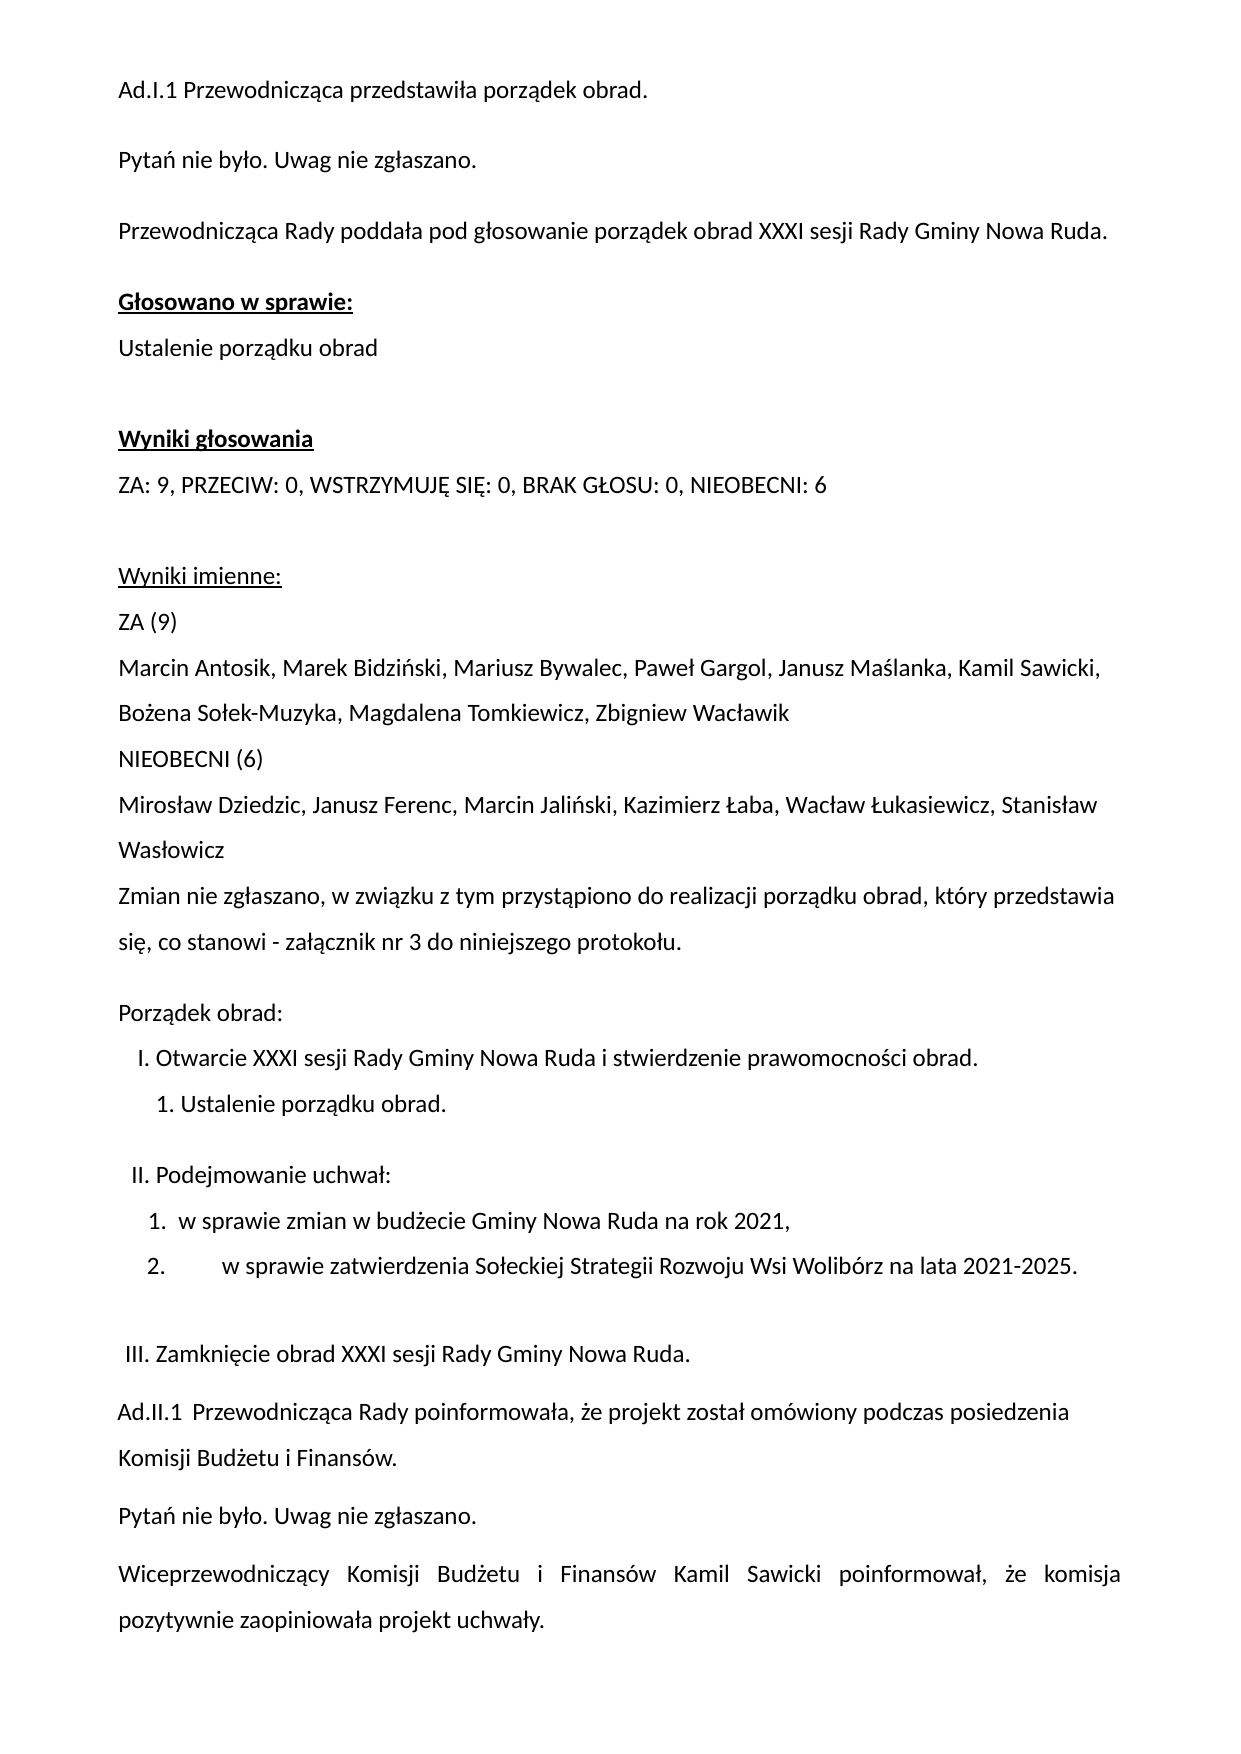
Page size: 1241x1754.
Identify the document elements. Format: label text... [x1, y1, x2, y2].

list Pytań nie było. Uwag nie zgłaszano. [118, 144, 1122, 175]
list Głosowano w sprawie: Ustalenie porządku obrad Wyniki głosowania ZA: 9, PRZECIW: 0, WSTRZYMUJĘ SIĘ: 0, BRAK GŁOSU: 0, NIEOBECNI: 6 Wyniki imienne: ZA (9) Marcin Antosik, Marek Bidziński, Mariusz Bywalec, Paweł Gargol, Janusz Maślanka, Kamil Sawicki, Bożena Sołek-Muzyka, Magdalena Tomkiewicz, Zbigniew Wacławik NIEOBECNI (6) Mirosław Dziedzic, Janusz Ferenc, Marcin Jaliński, Kazimierz Łaba, Wacław Łukasiewicz, Stanisław Wasłowicz Zmian nie zgłaszano, w związku z tym przystąpiono do realizacji porządku obrad, który przedstawia się, co stanowi - załącznik nr 3 do niniejszego protokołu. [118, 286, 1122, 957]
list Przewodnicząca przedstawiła porządek obrad. [118, 74, 1122, 104]
list Ustalenie porządku obrad. [156, 1088, 1122, 1119]
list w sprawie zmian w budżecie Gminy Nowa Ruda na rok 2021, [148, 1205, 1122, 1235]
text Porządek obrad: [118, 997, 1122, 1027]
list Przewodnicząca Rady poddała pod głosowanie porządek obrad XXXI sesji Rady Gminy Nowa Ruda. [118, 215, 1122, 246]
list Przewodnicząca Rady poinformowała, że projekt został omówiony podczas posiedzenia Komisji Budżetu i Finansów. [117, 1396, 1122, 1472]
list w sprawie zatwierdzenia Sołeckiej Strategii Rozwoju Wsi Wolibórz na lata 2021-2025. [147, 1251, 1122, 1281]
list Otwarcie XXXI sesji Rady Gminy Nowa Ruda i stwierdzenie prawomocności obrad. [156, 1043, 1122, 1073]
list Podejmowanie uchwał: [156, 1159, 1122, 1189]
text Pytań nie było. Uwag nie zgłaszano. [118, 1500, 1122, 1531]
text Wiceprzewodniczący Komisji Budżetu i Finansów Kamil Sawicki poinformował, że komisja pozytywnie zaopiniowała projekt uchwały. [118, 1558, 1122, 1634]
list Zamknięcie obrad XXXI sesji Rady Gminy Nowa Ruda. [156, 1338, 1122, 1368]
